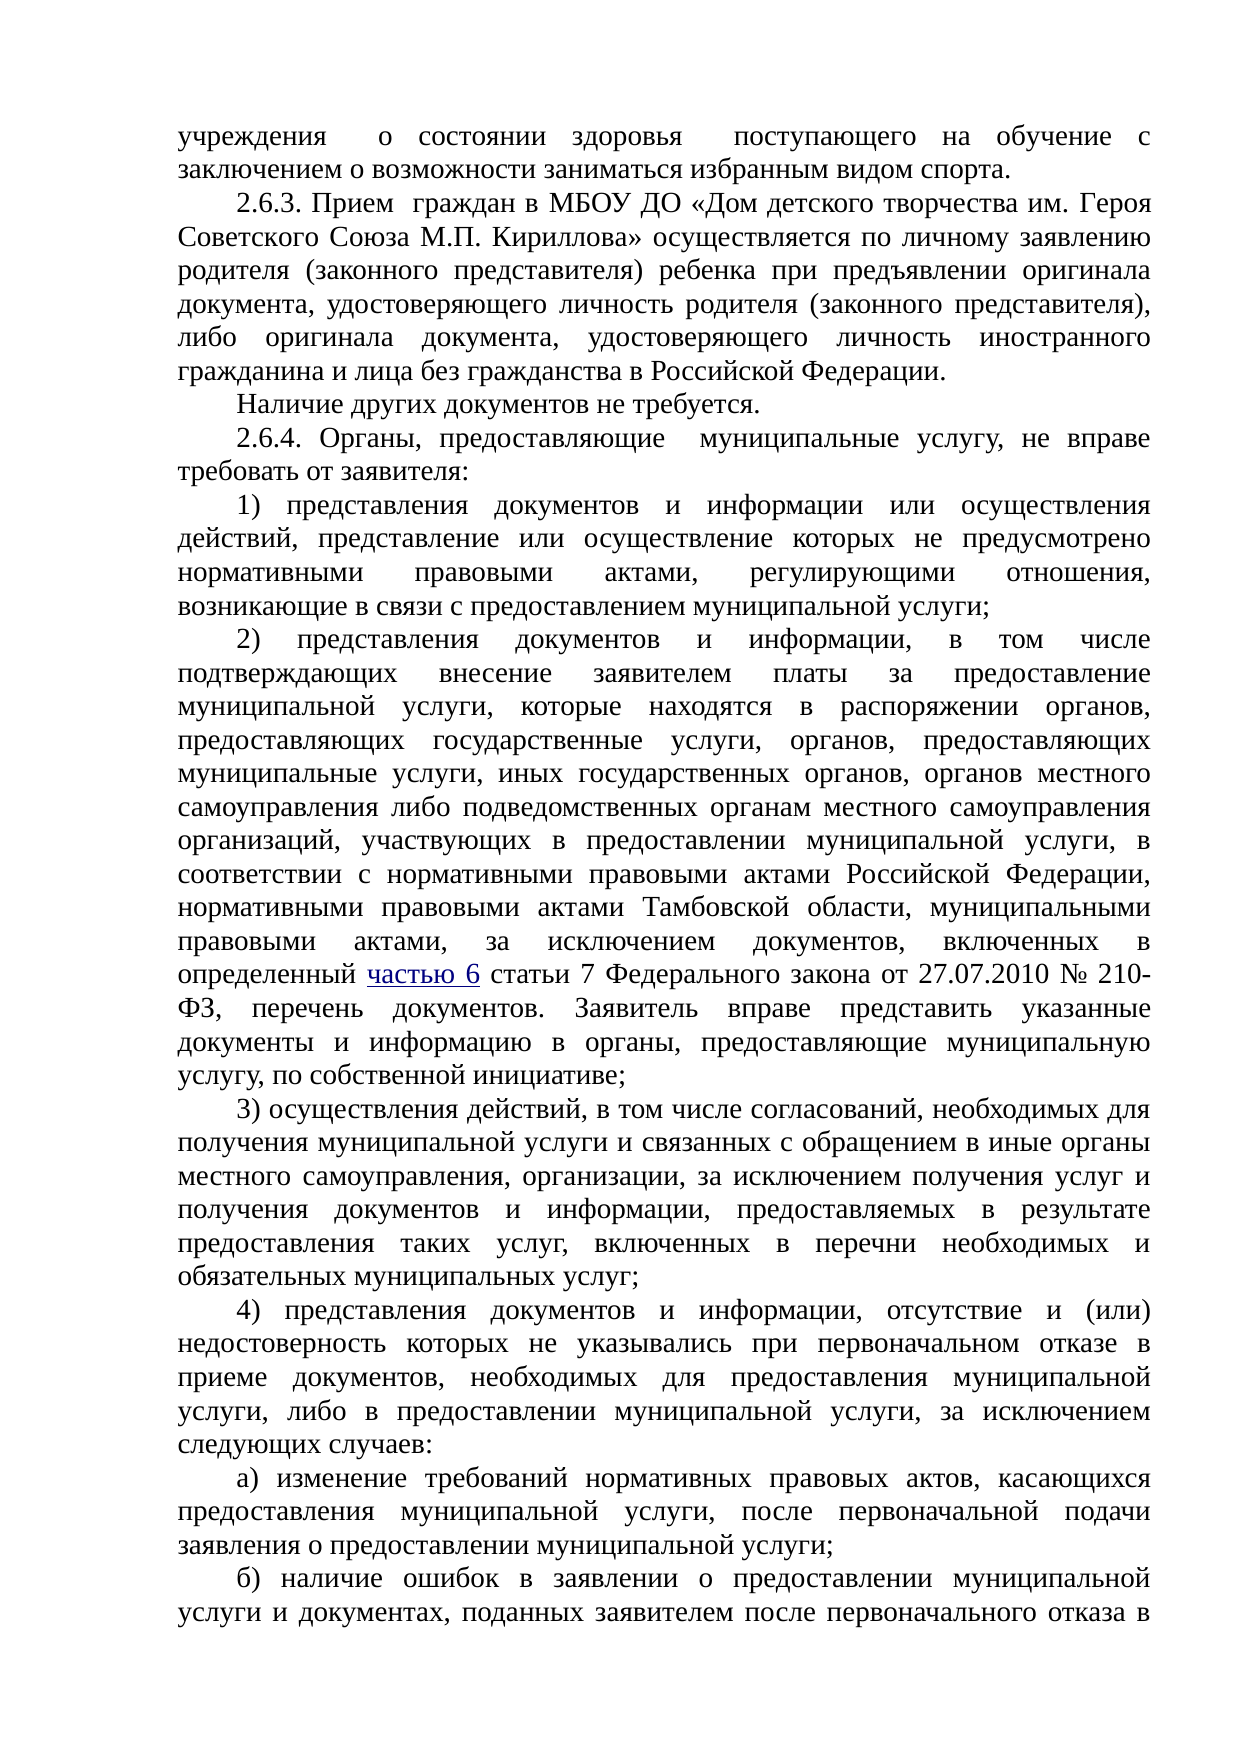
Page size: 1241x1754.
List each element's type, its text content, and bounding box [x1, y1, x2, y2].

text Наличие других документов не требуется. [177, 386, 1152, 420]
text 4) представления документов и информации, отсутствие и (или) недостоверность которых не указывались при первоначальном отказе в приеме документов, необходимых для предоставления муниципальной услуги, либо в предоставлении муниципальной услуги, за исключением следующих случаев: [177, 1292, 1152, 1460]
text 3) осуществления действий, в том числе согласований, необходимых для получения муниципальной услуги и связанных с обращением в иные органы местного самоуправления, организации, за исключением получения услуг и получения документов и информации, предоставляемых в результате предоставления таких услуг, включенных в перечни необходимых и обязательных муниципальных услуг; [177, 1091, 1152, 1292]
text учреждения о состоянии здоровья поступающего на обучение с заключением о возможности заниматься избранным видом спорта. [177, 118, 1152, 185]
text б) наличие ошибок в заявлении о предоставлении муниципальной услуги и документах, поданных заявителем после первоначального отказа в [177, 1560, 1152, 1627]
text 2.6.4. Органы, предоставляющие муниципальные услугу, не вправе требовать от заявителя: [177, 420, 1152, 487]
text 1) представления документов и информации или осуществления действий, представление или осуществление которых не предусмотрено нормативными правовыми актами, регулирующими отношения, возникающие в связи с предоставлением муниципальной услуги; [177, 487, 1152, 621]
text 2) представления документов и информации, в том числе подтверждающих внесение заявителем платы за предоставление муниципальной услуги, которые находятся в распоряжении органов, предоставляющих государственные услуги, органов, предоставляющих муниципальные услуги, иных государственных органов, органов местного самоуправления либо подведомственных органам местного самоуправления организаций, участвующих в предоставлении муниципальной услуги, в соответствии с нормативными правовыми актами Российской Федерации, нормативными правовыми актами Тамбовской области, муниципальными правовыми актами, за исключением документов, включенных в определенный частью 6 статьи 7 Федерального закона от 27.07.2010 № 210-ФЗ, перечень документов. Заявитель вправе представить указанные документы и информацию в органы, предоставляющие муниципальную услугу, по собственной инициативе; [177, 621, 1152, 1091]
text а) изменение требований нормативных правовых актов, касающихся предоставления муниципальной услуги, после первоначальной подачи заявления о предоставлении муниципальной услуги; [177, 1460, 1152, 1560]
text 2.6.3. Прием граждан в МБОУ ДО «Дом детского творчества им. Героя Советского Союза М.П. Кириллова» осуществляется по личному заявлению родителя (законного представителя) ребенка при предъявлении оригинала документа, удостоверяющего личность родителя (законного представителя), либо оригинала документа, удостоверяющего личность иностранного гражданина и лица без гражданства в Российской Федерации. [177, 185, 1152, 386]
